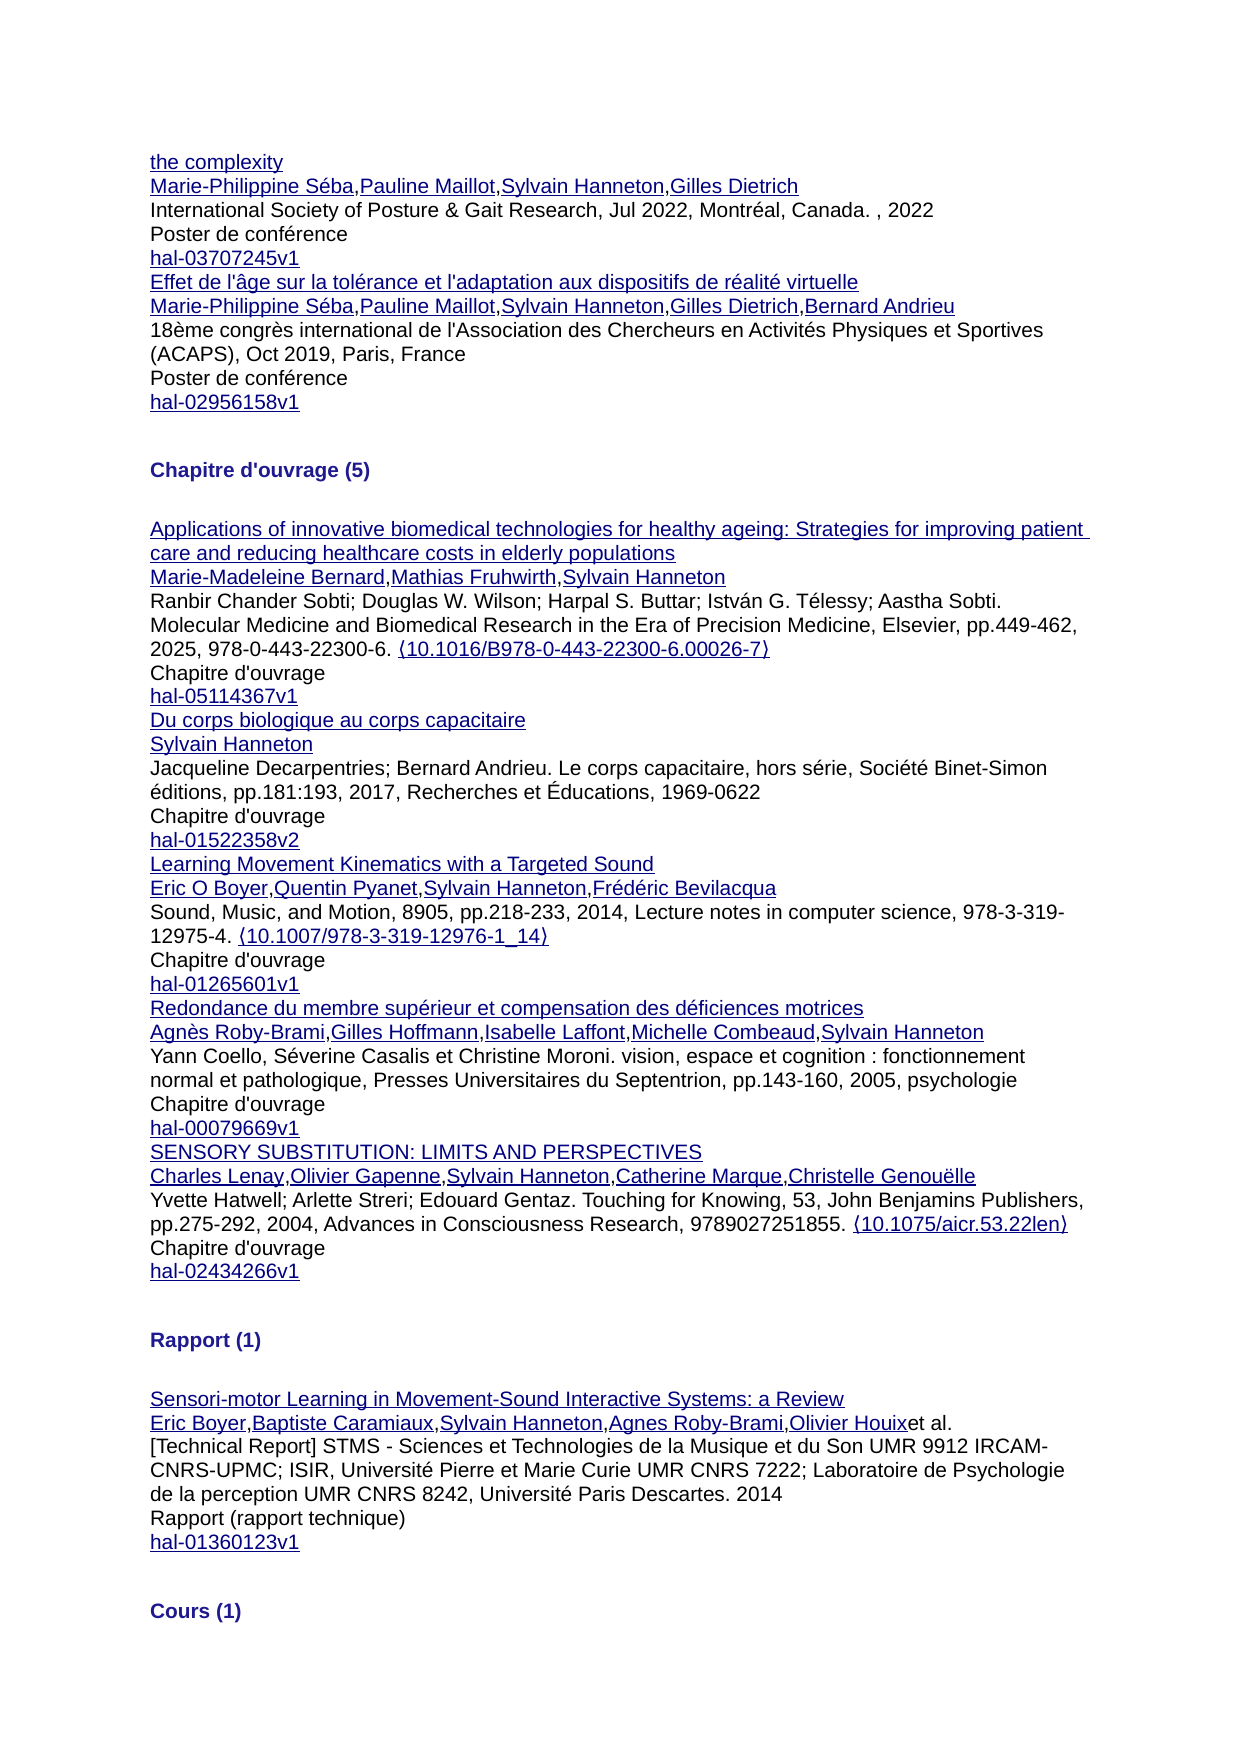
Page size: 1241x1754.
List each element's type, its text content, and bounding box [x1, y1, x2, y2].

table_header Applications of innovative biomedical technologies for healthy ageing: Strategies for improving patient [150, 517, 1090, 538]
table_cell Learning Movement Kinematics with a Targeted Sound Eric O Boyer,Quentin Pyanet,Sylvain Hanneton,Frédéric Bevilacqua Sound, Music, and Motion, 8905, pp.218-233, 2014, Lecture notes in computer science, 978-3-319-12975-4. ⟨10.1007/978-3-319-12976-1_14⟩ Chapitre d'ouvrage hal-01265601v1 [150, 852, 1090, 996]
subtitle Cours (1) [150, 1599, 1090, 1623]
table_cell Effet de l'âge sur la tolérance et l'adaptation aux dispositifs de réalité virtuelle Marie-Philippine Séba,Pauline Maillot,Sylvain Hanneton,Gilles Dietrich,Bernard Andrieu 18ème congrès international de l'Association des Chercheurs en Activités Physiques et Sportives (ACAPS), Oct 2019, Paris, France Poster de conférence hal-02956158v1 [150, 270, 1090, 413]
table_cell Age related postural responses during repeated virtual stimulation: traditional analysis and analysis of the complexity Marie-Philippine Séba,Pauline Maillot,Sylvain Hanneton,Gilles Dietrich International Society of Posture & Gait Research, Jul 2022, Montréal, Canada. , 2022 Poster de conférence hal-03707245v1 [150, 150, 1090, 270]
table_cell SENSORY SUBSTITUTION: LIMITS AND PERSPECTIVES Charles Lenay,Olivier Gapenne,Sylvain Hanneton,Catherine Marque,Christelle Genouëlle Yvette Hatwell; Arlette Streri; Edouard Gentaz. Touching for Knowing, 53, John Benjamins Publishers, pp.275-292, 2004, Advances in Consciousness Research, 9789027251855. ⟨10.1075/aicr.53.22len⟩ Chapitre d'ouvrage hal-02434266v1 [150, 1140, 1090, 1283]
subtitle Rapport (1) [150, 1328, 1090, 1352]
table_cell Du corps biologique au corps capacitaire Sylvain Hanneton Jacqueline Decarpentries; Bernard Andrieu. Le corps capacitaire, hors série, Société Binet-Simon éditions, pp.181:193, 2017, Recherches et Éducations, 1969-0622 Chapitre d'ouvrage hal-01522358v2 [150, 708, 1090, 852]
table_cell Redondance du membre supérieur et compensation des déficiences motrices Agnès Roby-Brami,Gilles Hoffmann,Isabelle Laffont,Michelle Combeaud,Sylvain Hanneton Yann Coello, Séverine Casalis et Christine Moroni. vision, espace et cognition : fonctionnement normal et pathologique, Presses Universitaires du Septentrion, pp.143-160, 2005, psychologie Chapitre d'ouvrage hal-00079669v1 [150, 996, 1090, 1139]
table_header care and reducing healthcare costs in elderly populations Marie-Madeleine Bernard,Mathias Fruhwirth,Sylvain Hanneton Ranbir Chander Sobti; Douglas W. Wilson; Harpal S. Buttar; István G. Télessy; Aastha Sobti. Molecular Medicine and Biomedical Research in the Era of Precision Medicine, Elsevier, pp.449-462, 2025, 978-0-443-22300-6. ⟨10.1016/B978-0-443-22300-6.00026-7⟩ Chapitre d'ouvrage hal-05114367v1 [150, 539, 1090, 708]
subtitle Chapitre d'ouvrage (5) [150, 458, 1090, 482]
table_header Sensori-motor Learning in Movement-Sound Interactive Systems: a Review Eric Boyer,Baptiste Caramiaux,Sylvain Hanneton,Agnes Roby-Brami,Olivier Houixet al. [Technical Report] STMS - Sciences et Technologies de la Musique et du Son UMR 9912 IRCAM-CNRS-UPMC; ISIR, Université Pierre et Marie Curie UMR CNRS 7222; Laboratoire de Psychologie de la perception UMR CNRS 8242, Université Paris Descartes. 2014 Rapport (rapport technique) hal-01360123v1 [150, 1386, 1090, 1554]
